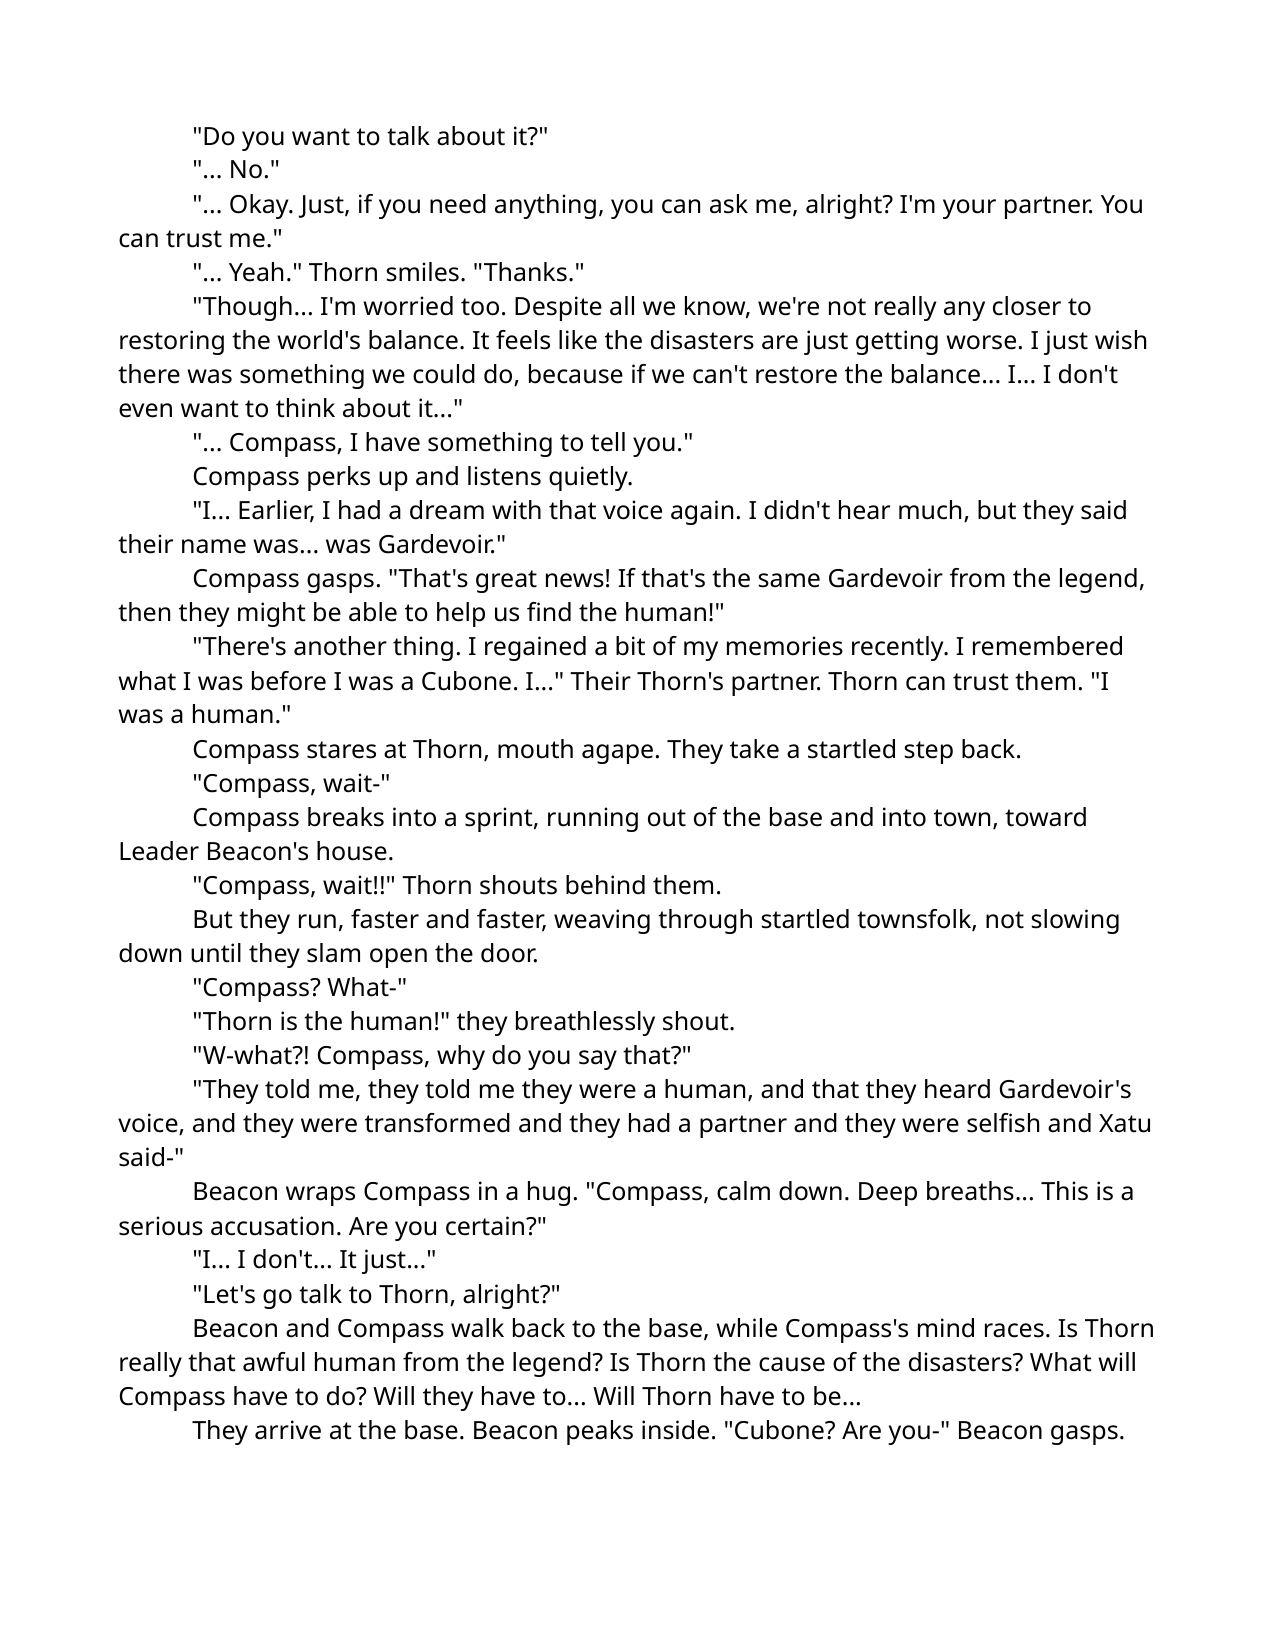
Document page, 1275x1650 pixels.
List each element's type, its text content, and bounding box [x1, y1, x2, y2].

text "I... Earlier, I had a dream with that voice again. I didn't hear much, but they said their name was... was Gardevoir." [118, 493, 1157, 561]
text Compass perks up and listens quietly. [118, 459, 1157, 493]
text Beacon wraps Compass in a hug. "Compass, calm down. Deep breaths... This is a serious accusation. Are you certain?" [118, 1174, 1157, 1242]
text "W-what?! Compass, why do you say that?" [118, 1038, 1157, 1072]
text "They told me, they told me they were a human, and that they heard Gardevoir's voice, and they were transformed and they had a partner and they were selfish and Xatu said-" [118, 1072, 1157, 1174]
text "... Compass, I have something to tell you." [118, 425, 1157, 459]
text "Compass, wait-" [118, 765, 1157, 799]
text "... Okay. Just, if you need anything, you can ask me, alright? I'm your partner. You can trust me." [118, 186, 1157, 254]
text "I... I don't... It just..." [118, 1242, 1157, 1276]
text Compass gasps. "That's great news! If that's the same Gardevoir from the legend, then they might be able to help us find the human!" [118, 561, 1157, 629]
text "... No." [118, 152, 1157, 186]
text "There's another thing. I regained a bit of my memories recently. I remembered what I was before I was a Cubone. I..." Their Thorn's partner. Thorn can trust them. "I was a human." [118, 629, 1157, 731]
text "Thorn is the human!" they breathlessly shout. [118, 1004, 1157, 1038]
text "Though... I'm worried too. Despite all we know, we're not really any closer to restoring the world's balance. It feels like the disasters are just getting worse. I just wish there was something we could do, because if we can't restore the balance... I... I don't even want to think about it..." [118, 288, 1157, 425]
text "Do you want to talk about it?" [118, 118, 1157, 152]
text But they run, faster and faster, weaving through startled townsfolk, not slowing down until they slam open the door. [118, 902, 1157, 970]
text "Let's go talk to Thorn, alright?" [118, 1276, 1157, 1310]
text They arrive at the base. Beacon peaks inside. "Cubone? Are you-" Beacon gasps. [118, 1412, 1157, 1447]
text Beacon and Compass walk back to the base, while Compass's mind races. Is Thorn really that awful human from the legend? Is Thorn the cause of the disasters? What will Compass have to do? Will they have to... Will Thorn have to be... [118, 1310, 1157, 1412]
text "Compass, wait!!" Thorn shouts behind them. [118, 867, 1157, 902]
text "Compass? What-" [118, 970, 1157, 1004]
text Compass breaks into a sprint, running out of the base and into town, toward Leader Beacon's house. [118, 799, 1157, 867]
text "... Yeah." Thorn smiles. "Thanks." [118, 254, 1157, 288]
text Compass stares at Thorn, mouth agape. They take a startled step back. [118, 731, 1157, 765]
